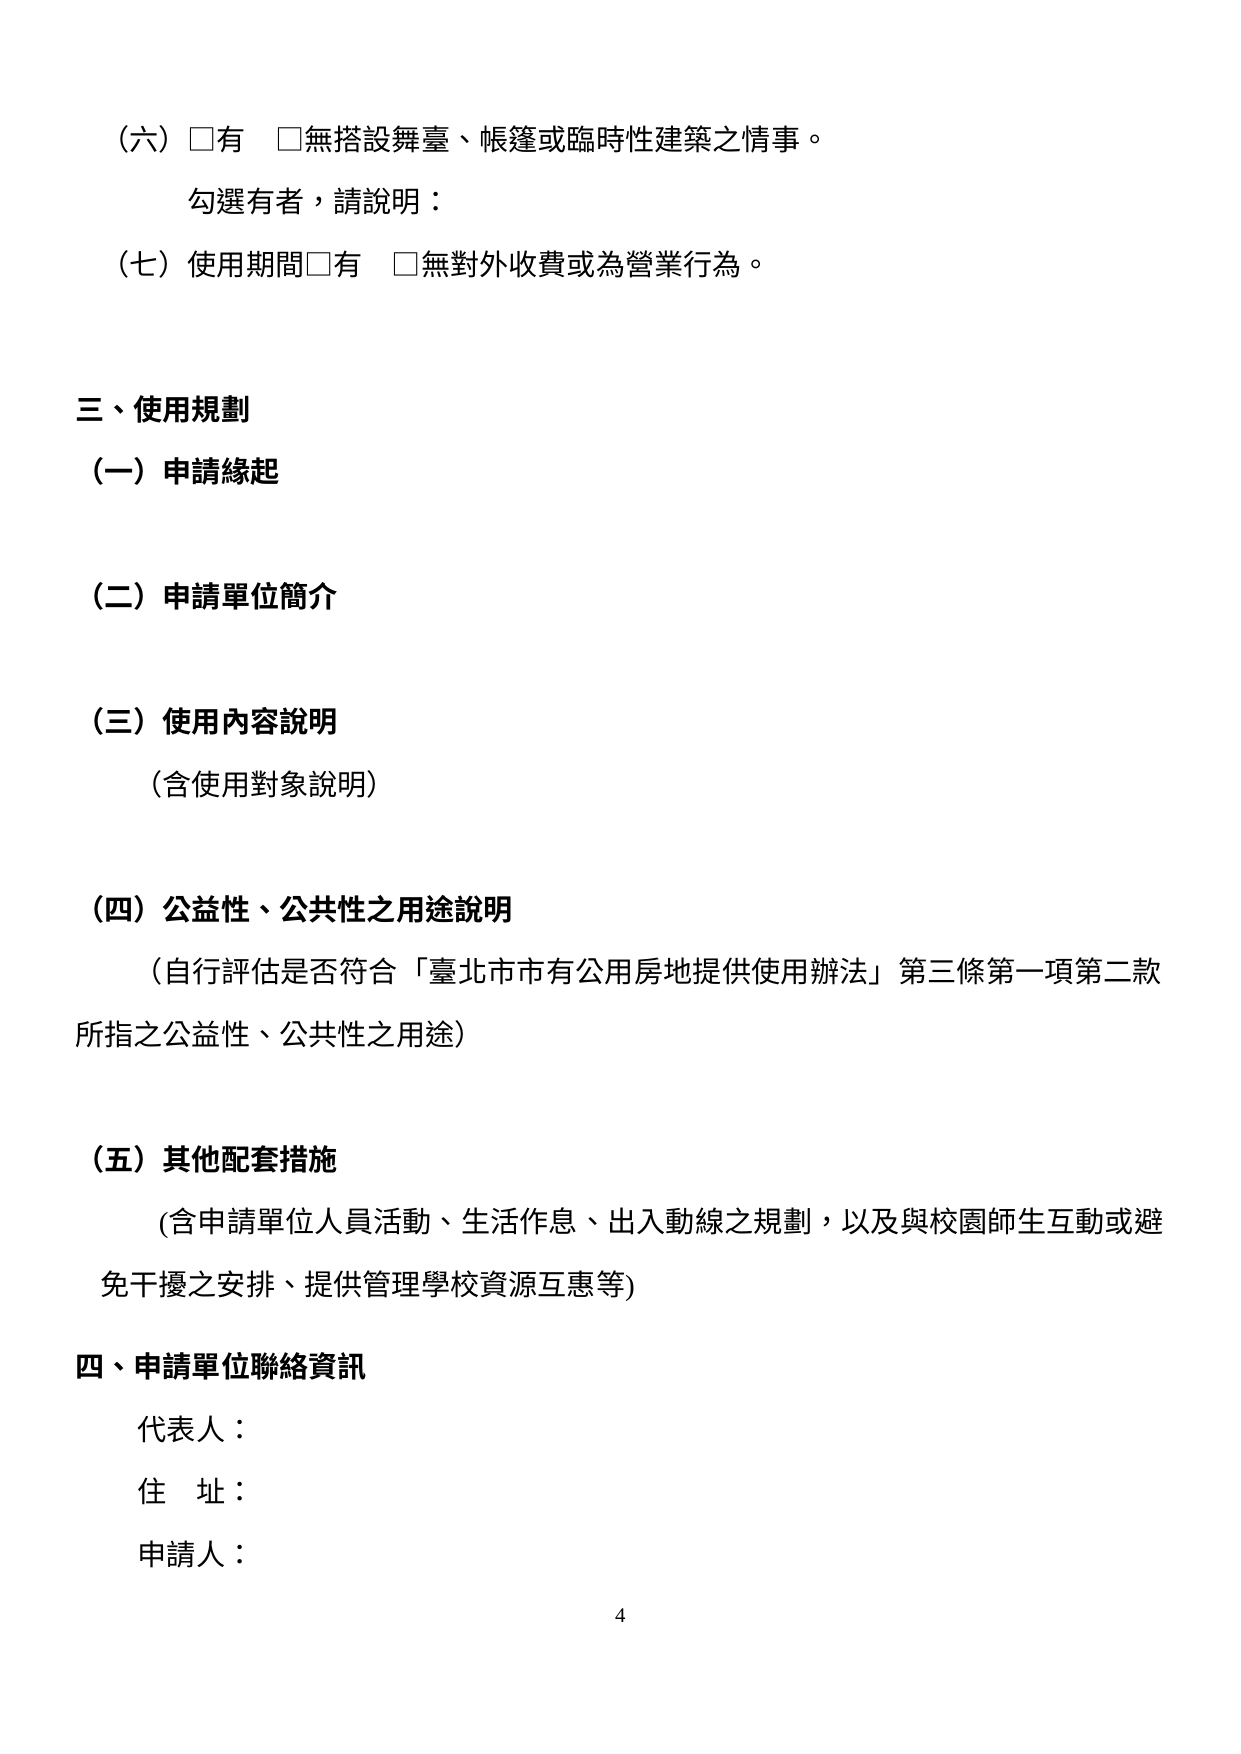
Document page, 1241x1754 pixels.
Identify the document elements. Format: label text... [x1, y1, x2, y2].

text （二）申請單位簡介 [75, 553, 1165, 616]
text （七）使用期間□有 □無對外收費或為營業行為。 [100, 221, 1165, 283]
text 勾選有者，請說明： [100, 158, 1165, 221]
text （五）其他配套措施 [75, 1116, 1165, 1178]
text （四）公益性、公共性之用途說明 [75, 866, 1165, 928]
text 申請人： [137, 1511, 1165, 1573]
text (含申請單位人員活動、生活作息、出入動線之規劃，以及與校園師生互動或避免干擾之安排、提供管理學校資源互惠等) [100, 1178, 1165, 1303]
text （一）申請緣起 [75, 428, 1165, 491]
text （三）使用內容說明 [75, 678, 1165, 741]
text 住 址： [137, 1448, 1165, 1511]
text 代表人： [137, 1386, 1165, 1448]
text （六）□有 □無搭設舞臺、帳篷或臨時性建築之情事。 [100, 96, 1165, 158]
text 四、申請單位聯絡資訊 [75, 1323, 1165, 1386]
text （自行評估是否符合「臺北市市有公用房地提供使用辦法」第三條第一項第二款所指之公益性、公共性之用途） [75, 928, 1165, 1053]
text 三、使用規劃 [75, 366, 1165, 428]
text （含使用對象說明） [75, 741, 1165, 803]
